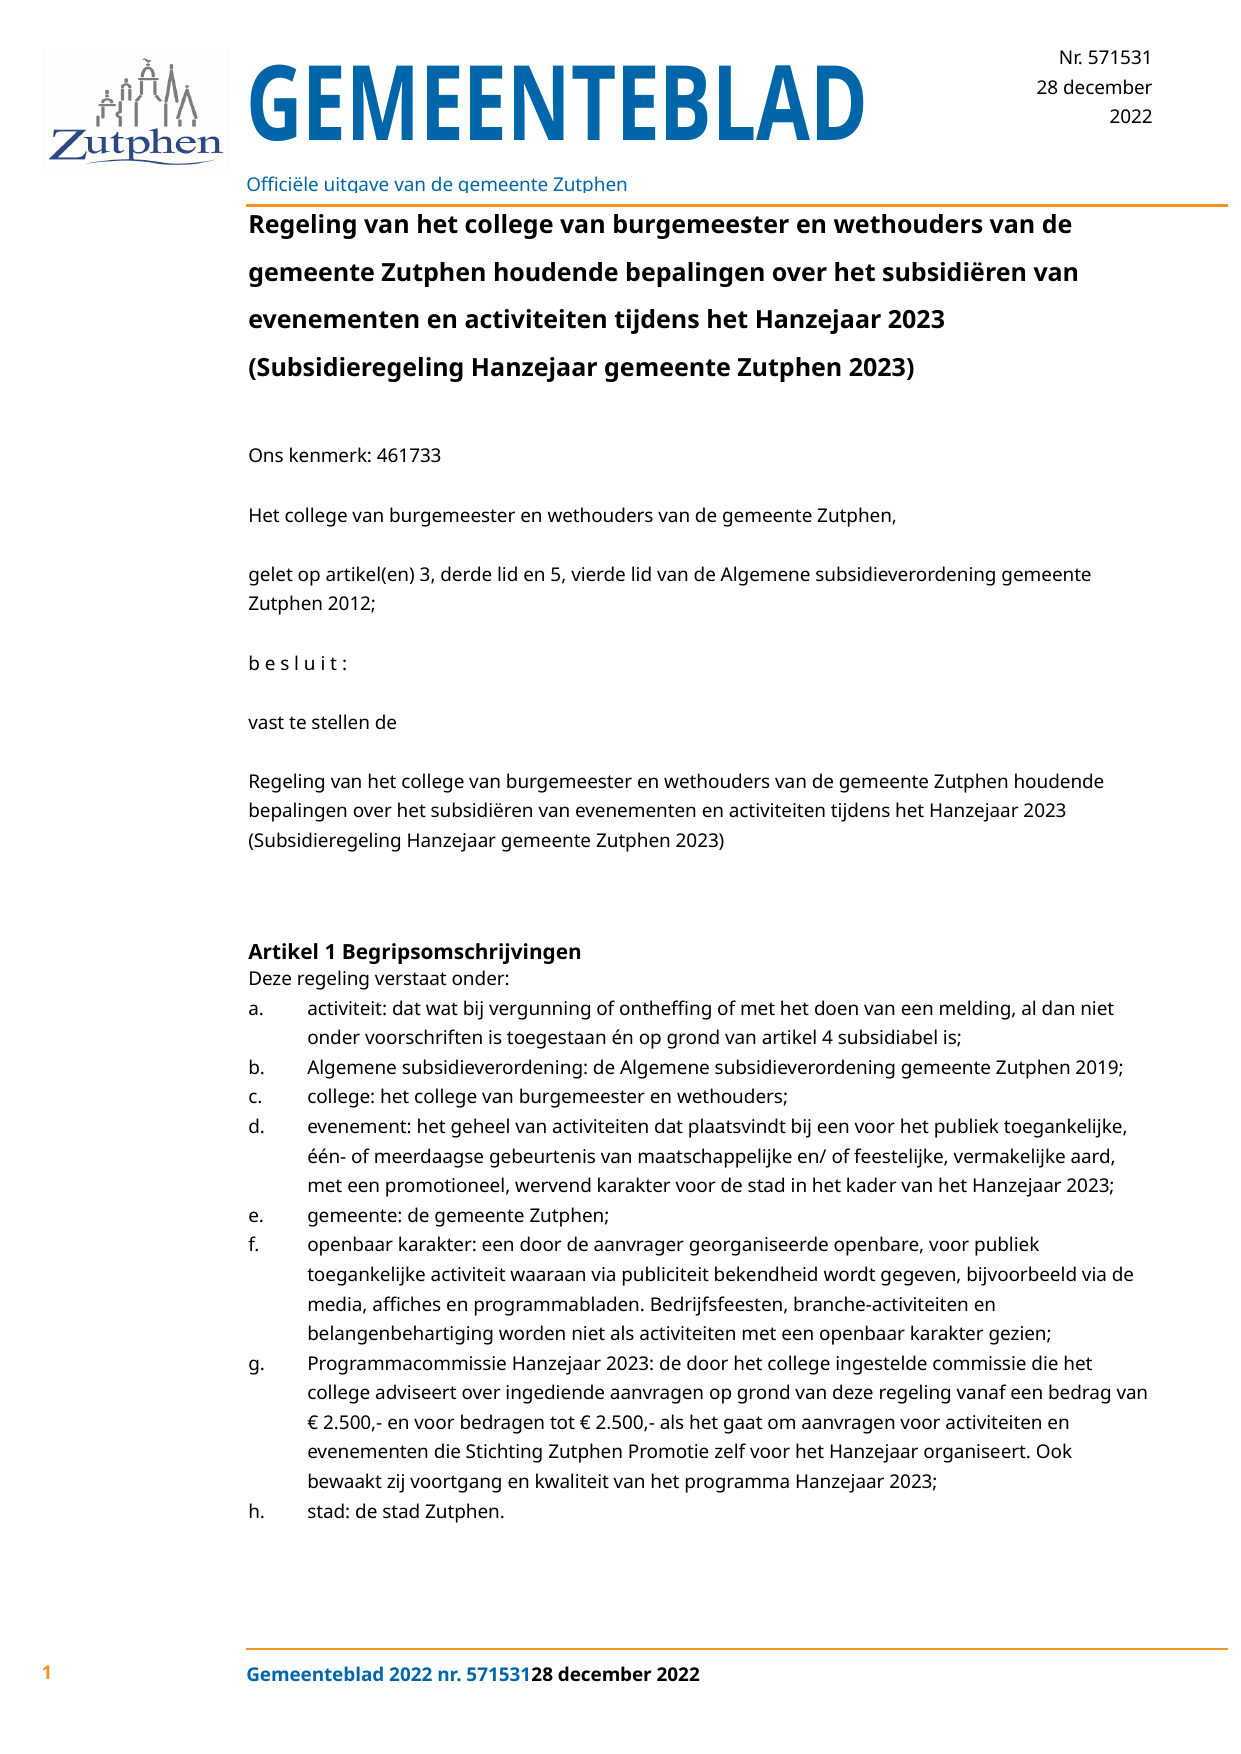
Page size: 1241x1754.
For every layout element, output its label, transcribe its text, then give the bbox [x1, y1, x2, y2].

list openbaar karakter: een door de aanvrager georganiseerde openbare, voor publiek toegankelijke activiteit waaraan via publiciteit bekendheid wordt gegeven, bijvoorbeeld via de media, affiches en programmabladen. Bedrijfsfeesten, branche-activiteiten en belangenbehartiging worden niet als activiteiten met een openbaar karakter gezien; [248, 1232, 1152, 1346]
text gelet op artikel(en) 3, derde lid en 5, vierde lid van de Algemene subsidieverordening gemeente Zutphen 2012; [248, 561, 1152, 616]
list Programmacommissie Hanzejaar 2023: de door het college ingestelde commissie die het college adviseert over ingediende aanvragen op grond van deze regeling vanaf een bedrag van € 2.500,- en voor bedragen tot € 2.500,- als het gaat om aanvragen voor activiteiten en evenementen die Stichting Zutphen Promotie zelf voor het Hanzejaar organiseert. Ook bewaakt zij voortgang en kwaliteit van het programma Hanzejaar 2023; [248, 1350, 1152, 1494]
text Artikel 1 Begripsomschrijvingen [248, 937, 1152, 965]
text vast te stellen de [248, 709, 1152, 735]
list stad: de stad Zutphen. [248, 1498, 1152, 1523]
text Regeling van het college van burgemeester en wethouders van de gemeente Zutphen houdende bepalingen over het subsidiëren van evenementen en activiteiten tijdens het Hanzejaar 2023 (Subsidieregeling Hanzejaar gemeente Zutphen 2023) [248, 207, 1152, 384]
list activiteit: dat wat bij vergunning of ontheffing of met het doen van een melding, al dan niet onder voorschriften is toegestaan én op grond van artikel 4 subsidiabel is; [248, 995, 1152, 1050]
list gemeente: de gemeente Zutphen; [248, 1202, 1152, 1228]
list college: het college van burgemeester en wethouders; [248, 1084, 1152, 1109]
text Het college van burgemeester en wethouders van de gemeente Zutphen, [248, 502, 1152, 528]
picture [41, 47, 231, 172]
text Deze regeling verstaat onder: [248, 965, 1152, 991]
list evenement: het geheel van activiteiten dat plaatsvindt bij een voor het publiek toegankelijke, één- of meerdaagse gebeurtenis van maatschappelijke en/ of feestelijke, vermakelijke aard, met een promotioneel, wervend karakter voor de stad in het kader van het Hanzejaar 2023; [248, 1113, 1152, 1198]
text Regeling van het college van burgemeester en wethouders van de gemeente Zutphen houdende bepalingen over het subsidiëren van evenementen en activiteiten tijdens het Hanzejaar 2023 (Subsidieregeling Hanzejaar gemeente Zutphen 2023) [248, 768, 1152, 853]
list Algemene subsidieverordening: de Algemene subsidieverordening gemeente Zutphen 2019; [248, 1054, 1152, 1080]
text b e s l u i t : [248, 650, 1152, 676]
text Ons kenmerk: 461733 [248, 443, 1152, 468]
